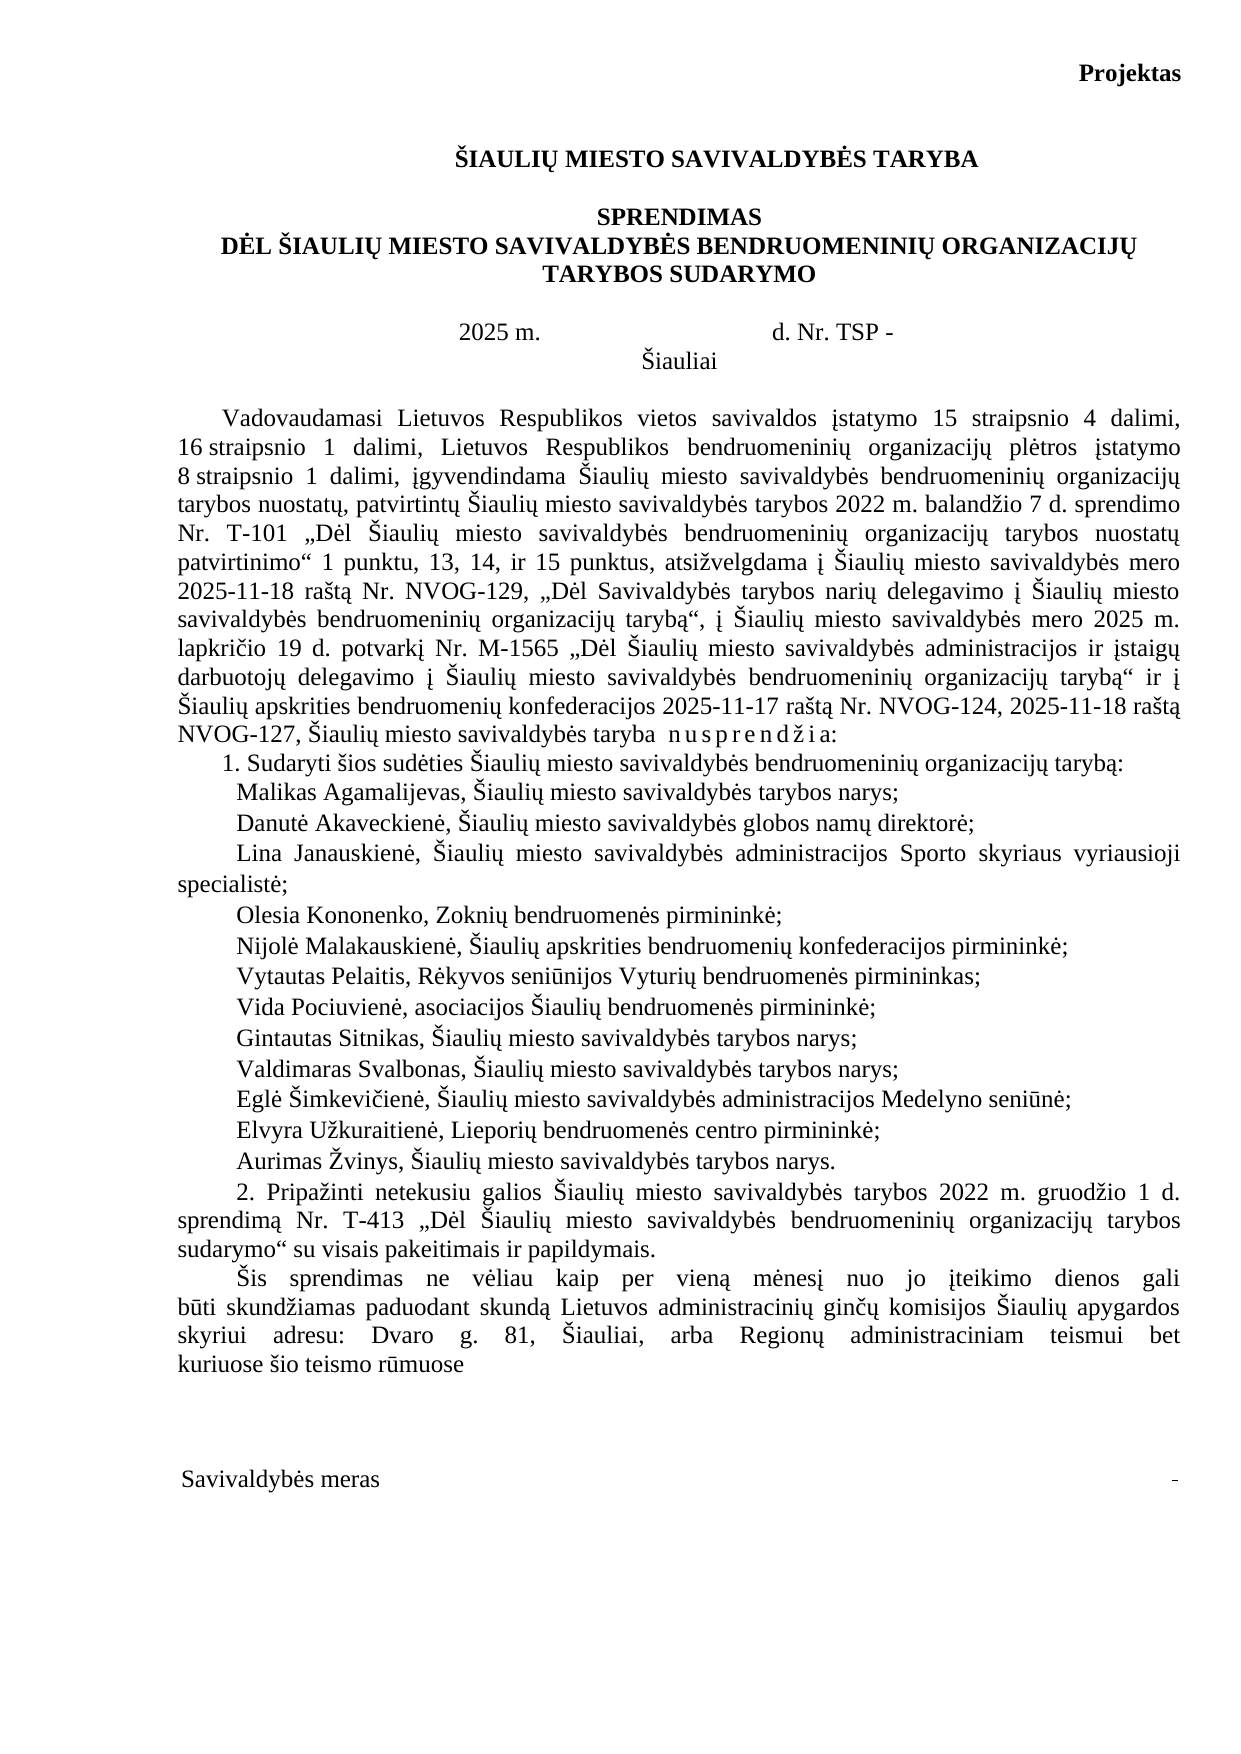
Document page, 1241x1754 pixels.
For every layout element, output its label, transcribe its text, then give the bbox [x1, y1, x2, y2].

text Šiauliai [177, 346, 1181, 374]
subtitle ŠIAULIŲ MIESTO SAVIVALDYBĖS TARYBA [177, 144, 1181, 173]
text Savivaldybės meras [177, 1464, 1181, 1493]
text Danutė Akaveckienė, Šiaulių miesto savivaldybės globos namų direktorė; [177, 808, 1181, 837]
text Gintautas Sitnikas, Šiaulių miesto savivaldybės tarybos narys; [177, 1023, 1181, 1052]
text Vadovaudamasi Lietuvos Respublikos vietos savivaldos įstatymo 15 straipsnio 4 dalimi, 16 straipsnio 1 dalimi, Lietuvos Respublikos bendruomeninių organizacijų plėtros įstatymo 8 straipsnio 1 dalimi, įgyvendindama Šiaulių miesto savivaldybės bendruomeninių organizacijų tarybos nuostatų, patvirtintų Šiaulių miesto savivaldybės tarybos 2022 m. balandžio 7 d. sprendimo Nr. T-101 „Dėl Šiaulių miesto savivaldybės bendruomeninių organizacijų tarybos nuostatų patvirtinimo“ 1 punktu, 13, 14, ir 15 punktus, atsižvelgdama į Šiaulių miesto savivaldybės mero 2025-11-18 raštą Nr. NVOG-129, „Dėl Savivaldybės tarybos narių delegavimo į Šiaulių miesto savivaldybės bendruomeninių organizacijų tarybą“, į Šiaulių miesto savivaldybės mero 2025 m. lapkričio 19 d. potvarkį Nr. M-1565 „Dėl Šiaulių miesto savivaldybės administracijos ir įstaigų darbuotojų delegavimo į Šiaulių miesto savivaldybės bendruomeninių organizacijų tarybą“ ir į Šiaulių apskrities bendruomenių konfederacijos 2025-11-17 raštą Nr. NVOG-124, 2025-11-18 raštą NVOG-127, Šiaulių miesto savivaldybės taryba nusprendžia: [177, 403, 1181, 748]
text 1. Sudaryti šios sudėties Šiaulių miesto savivaldybės bendruomeninių organizacijų tarybą: [177, 748, 1181, 777]
text 2. Pripažinti netekusiu galios Šiaulių miesto savivaldybės tarybos 2022 m. gruodžio 1 d. sprendimą Nr. T-413 „Dėl Šiaulių miesto savivaldybės bendruomeninių organizacijų tarybos sudarymo“ su visais pakeitimais ir papildymais. [177, 1177, 1181, 1263]
text Malikas Agamalijevas, Šiaulių miesto savivaldybės tarybos narys; [177, 777, 1181, 806]
text Nijolė Malakauskienė, Šiaulių apskrities bendruomenių konfederacijos pirmininkė; [177, 931, 1181, 959]
text Elvyra Užkuraitienė, Lieporių bendruomenės centro pirmininkė; [177, 1115, 1181, 1144]
text Valdimaras Svalbonas, Šiaulių miesto savivaldybės tarybos narys; [177, 1054, 1181, 1082]
text 2025 m. d. Nr. TSP - [177, 317, 1181, 346]
text Eglė Šimkevičienė, Šiaulių miesto savivaldybės administracijos Medelyno seniūnė; [177, 1084, 1181, 1113]
text DĖL ŠIAULIŲ MIESTO SAVIVALDYBĖS BENDRUOMENINIŲ ORGANIZACIJŲ TARYBOS SUDARYMO [177, 231, 1181, 288]
text Vytautas Pelaitis, Rėkyvos seniūnijos Vyturių bendruomenės pirmininkas; [177, 961, 1181, 990]
text SPRENDIMAS [177, 202, 1181, 231]
text Olesia Kononenko, Zoknių bendruomenės pirmininkė; [177, 900, 1181, 929]
text Aurimas Žvinys, Šiaulių miesto savivaldybės tarybos narys. [177, 1146, 1181, 1174]
text Vida Pociuvienė, asociacijos Šiaulių bendruomenės pirmininkė; [177, 992, 1181, 1021]
text Lina Janauskienė, Šiaulių miesto savivaldybės administracijos Sporto skyriaus vyriausioji specialistė; [177, 838, 1181, 898]
text Šis sprendimas ne vėliau kaip per vieną mėnesį nuo jo įteikimo dienos gali būti skundžiamas paduodant skundą Lietuvos administracinių ginčų komisijos Šiaulių apygardos skyriui adresu: Dvaro g. 81, Šiauliai, arba Regionų administraciniam teismui bet kuriuose šio teismo rūmuose [177, 1263, 1181, 1378]
